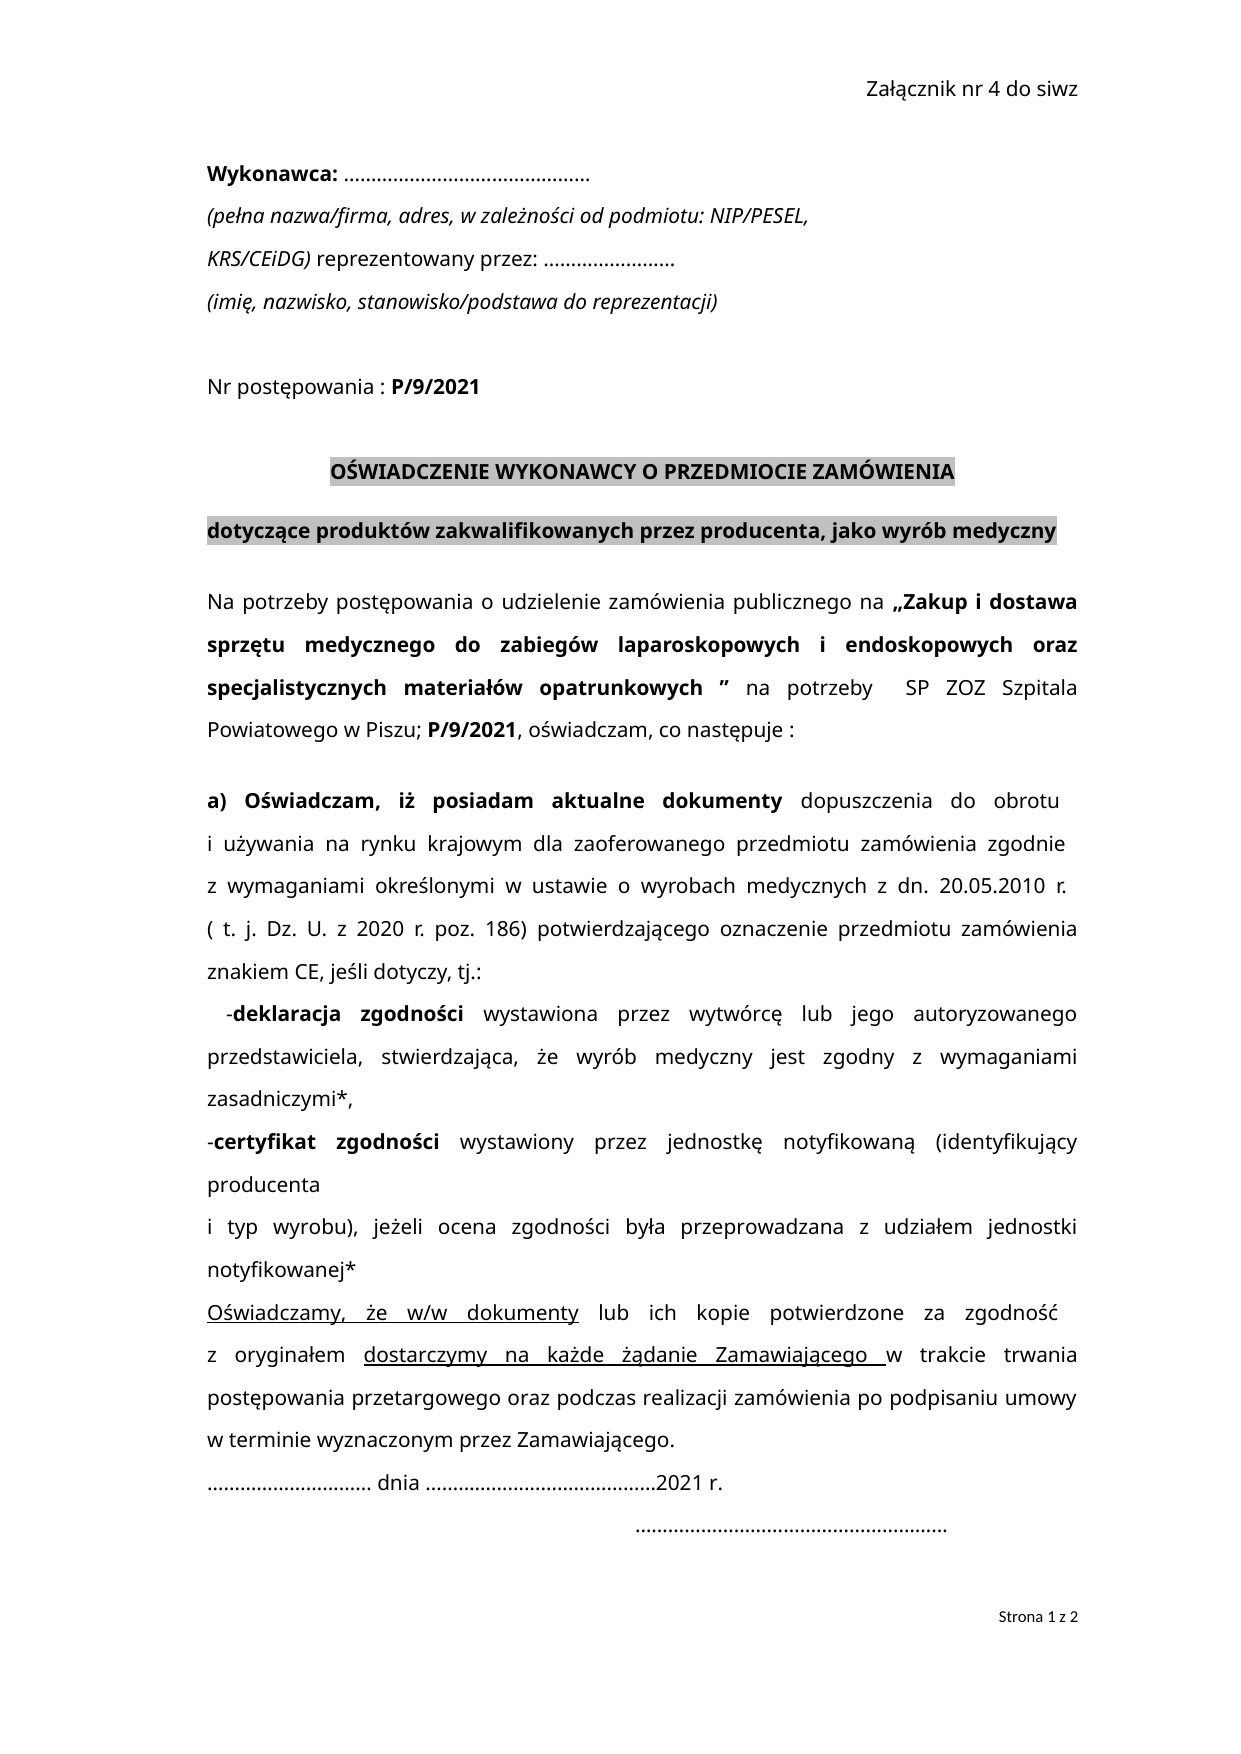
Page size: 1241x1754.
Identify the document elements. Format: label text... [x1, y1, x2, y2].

text Wykonawca: ……………………………………… [207, 159, 1078, 187]
text ………………………………………………… [207, 1511, 1078, 1539]
text dotyczące produktów zakwalifikowanych przez producenta, jako wyrób medyczny [207, 516, 1078, 545]
text -certyfikat zgodności wystawiony przez jednostkę notyfikowaną (identyfikujący producenta i typ wyrobu), jeżeli ocena zgodności była przeprowadzana z udziałem jednostki notyfikowanej* [207, 1127, 1078, 1283]
text Oświadczamy, że w/w dokumenty lub ich kopie potwierdzone za zgodność z oryginałem dostarczymy na każde żądanie Zamawiającego w trakcie trwania postępowania przetargowego oraz podczas realizacji zamówienia po podpisaniu umowy w terminie wyznaczonym przez Zamawiającego. [207, 1298, 1078, 1454]
text Na potrzeby postępowania o udzielenie zamówienia publicznego na „Zakup i dostawa sprzętu medycznego do zabiegów laparoskopowych i endoskopowych oraz specjalistycznych materiałów opatrunkowych ” na potrzeby SP ZOZ Szpitala Powiatowego w Piszu; P/9/2021, oświadczam, co następuje : [207, 587, 1078, 744]
text (pełna nazwa/firma, adres, w zależności od podmiotu: NIP/PESEL, [207, 202, 1078, 230]
text (imię, nazwisko, stanowisko/podstawa do reprezentacji) [207, 287, 1078, 315]
text Nr postępowania : P/9/2021 [207, 372, 1078, 400]
text a) Oświadczam, iż posiadam aktualne dokumenty dopuszczenia do obrotu i używania na rynku krajowym dla zaoferowanego przedmiotu zamówienia zgodnie z wymaganiami określonymi w ustawie o wyrobach medycznych z dn. 20.05.2010 r. ( t. j. Dz. U. z 2020 r. poz. 186) potwierdzającego oznaczenie przedmiotu zamówienia znakiem CE, jeśli dotyczy, tj.: [207, 786, 1078, 985]
text Załącznik nr 4 do siwz [207, 74, 1078, 102]
text KRS/CEiDG) reprezentowany przez: …………………… [207, 244, 1078, 273]
text -deklaracja zgodności wystawiona przez wytwórcę lub jego autoryzowanego przedstawiciela, stwierdzająca, że wyrób medyczny jest zgodny z wymaganiami zasadniczymi*, [207, 999, 1078, 1113]
subtitle OŚWIADCZENIE WYKONAWCY O PRZEDMIOCIE ZAMÓWIENIA [207, 457, 1078, 486]
text ………………………… dnia ……………………………………2021 r. [207, 1468, 1078, 1496]
